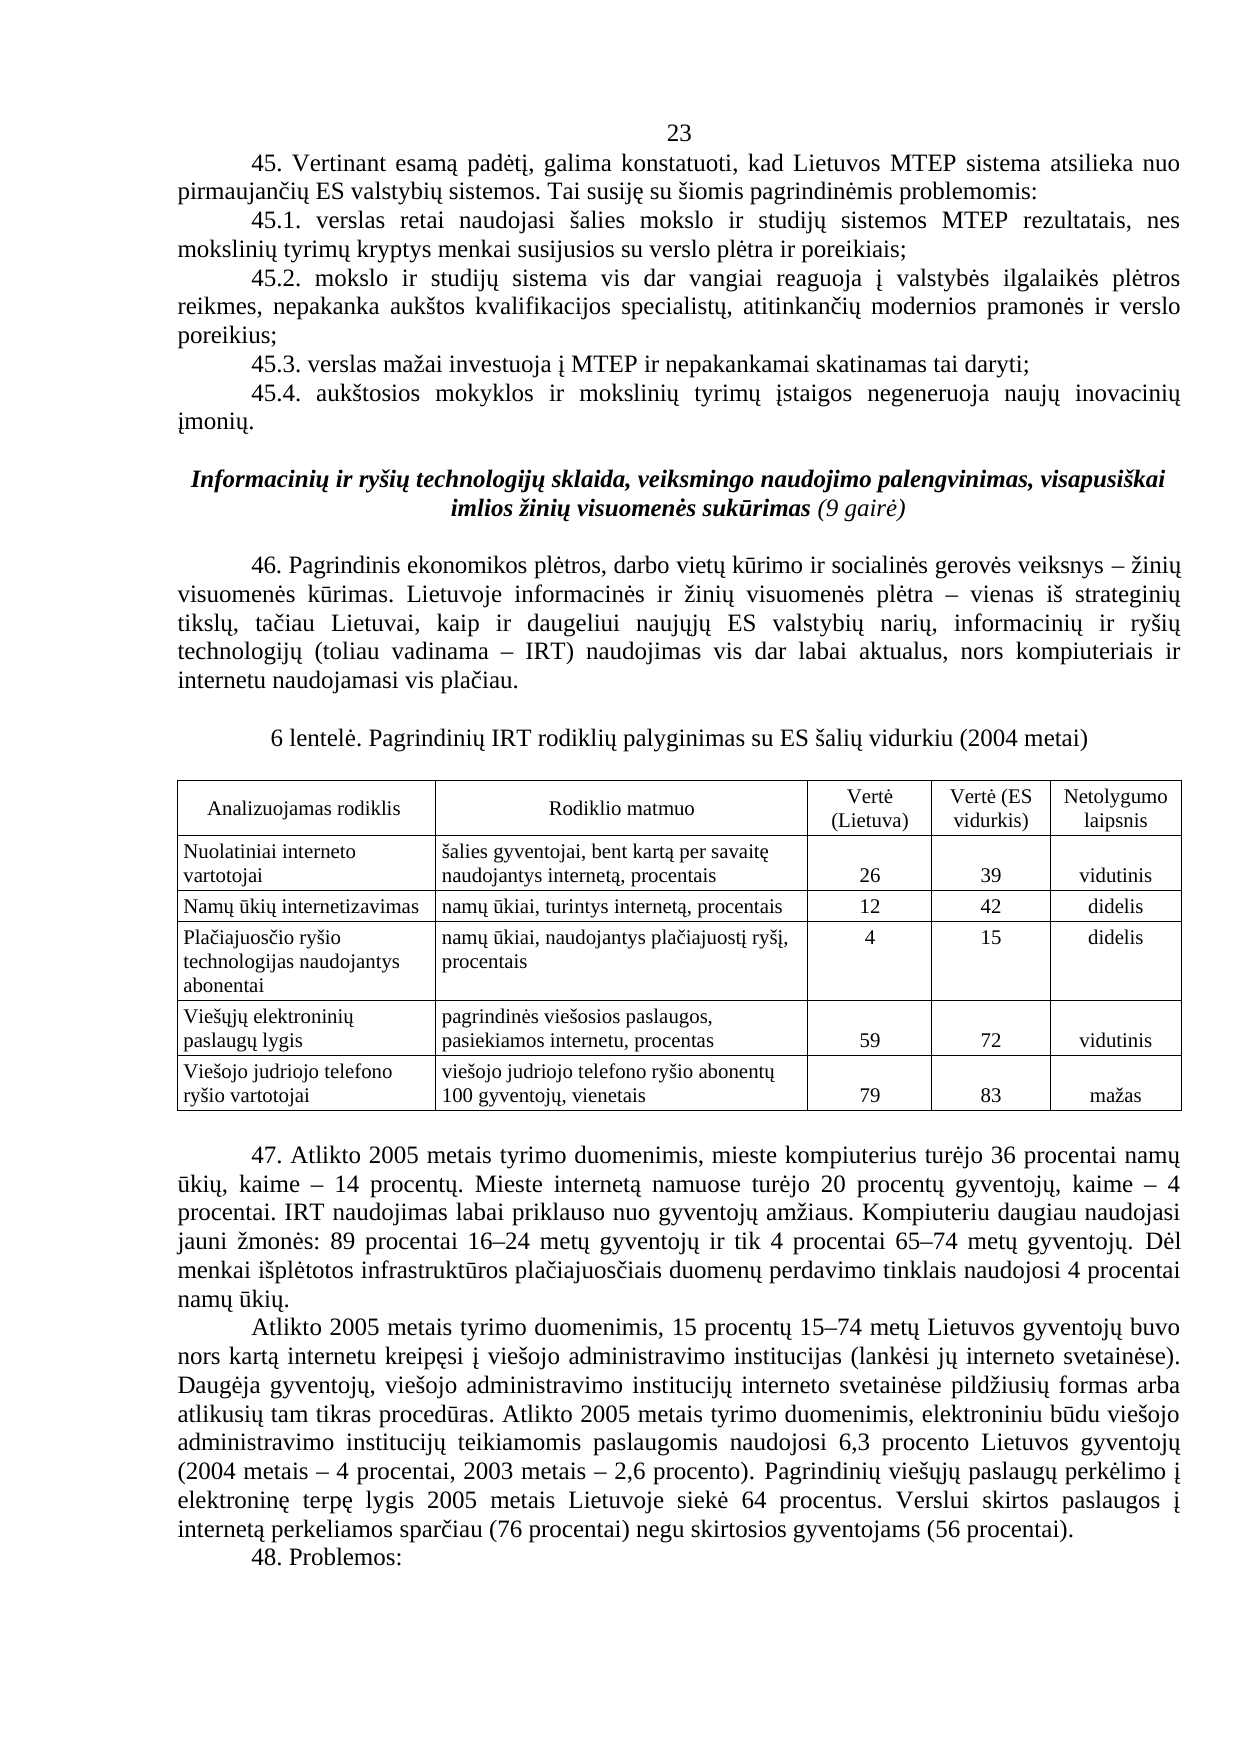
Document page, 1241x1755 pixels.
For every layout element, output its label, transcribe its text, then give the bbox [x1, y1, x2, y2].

table_cell didelis [1051, 891, 1181, 921]
table_header Vertė (ES vidurkis) [932, 781, 1050, 835]
table_cell vidutinis [1051, 1001, 1181, 1055]
table_cell 79 [808, 1056, 931, 1110]
text 45.2. mokslo ir studijų sistema vis dar vangiai reaguoja į valstybės ilgalaikės plėtros reikmes, nepakanka aukštos kvalifikacijos specialistų, atitinkančių modernios pramonės ir verslo poreikius; [177, 263, 1181, 349]
text 47. Atlikto 2005 metais tyrimo duomenimis, mieste kompiuterius turėjo 36 procentai namų ūkių, kaime – 14 procentų. Mieste internetą namuose turėjo 20 procentų gyventojų, kaime – 4 procentai. IRT naudojimas labai priklauso nuo gyventojų amžiaus. Kompiuteriu daugiau naudojasi jauni žmonės: 89 procentai 16–24 metų gyventojų ir tik 4 procentai 65–74 metų gyventojų. Dėl menkai išplėtotos infrastruktūros plačiajuosčiais duomenų perdavimo tinklais naudojosi 4 procentai namų ūkių. [177, 1140, 1181, 1312]
table_cell 83 [932, 1056, 1050, 1110]
text 45.3. verslas mažai investuoja į MTEP ir nepakankamai skatinamas tai daryti; [177, 349, 1181, 378]
table_cell pagrindinės viešosios paslaugos, pasiekiamos internetu, procentas [436, 1001, 807, 1055]
text 48. Problemos: [177, 1542, 1181, 1571]
table_cell 15 [932, 922, 1050, 1000]
text 45. Vertinant esamą padėtį, galima konstatuoti, kad Lietuvos MTEP sistema atsilieka nuo pirmaujančių ES valstybių sistemos. Tai susiję su šiomis pagrindinėmis problemomis: [177, 148, 1181, 205]
text 6 lentelė. Pagrindinių IRT rodiklių palyginimas su ES šalių vidurkiu (2004 metai) [177, 723, 1181, 751]
table_cell mažas [1051, 1056, 1181, 1110]
table_header Netolygumo laipsnis [1051, 781, 1181, 835]
text 45.1. verslas retai naudojasi šalies mokslo ir studijų sistemos MTEP rezultatais, nes mokslinių tyrimų kryptys menkai susijusios su verslo plėtra ir poreikiais; [177, 205, 1181, 263]
table_header Vertė (Lietuva) [808, 781, 931, 835]
text 46. Pagrindinis ekonomikos plėtros, darbo vietų kūrimo ir socialinės gerovės veiksnys – žinių visuomenės kūrimas. Lietuvoje informacinės ir žinių visuomenės plėtra – vienas iš strateginių tikslų, tačiau Lietuvai, kaip ir daugeliui naujųjų ES valstybių narių, informacinių ir ryšių technologijų (toliau vadinama – IRT) naudojimas vis dar labai aktualus, nors kompiuteriais ir internetu naudojamasi vis plačiau. [177, 550, 1181, 694]
table_cell didelis [1051, 922, 1181, 1000]
table_cell Viešųjų elektroninių paslaugų lygis [178, 1001, 435, 1055]
text Informacinių ir ryšių technologijų sklaida, veiksmingo naudojimo palengvinimas, visapusiškai imlios žinių visuomenės sukūrimas (9 gairė) [177, 464, 1181, 521]
text Atlikto 2005 metais tyrimo duomenimis, 15 procentų 15–74 metų Lietuvos gyventojų buvo nors kartą internetu kreipęsi į viešojo administravimo institucijas (lankėsi jų interneto svetainėse). Daugėja gyventojų, viešojo administravimo institucijų interneto svetainėse pildžiusių formas arba atlikusių tam tikras procedūras. Atlikto 2005 metais tyrimo duomenimis, elektroniniu būdu viešojo administravimo institucijų teikiamomis paslaugomis naudojosi 6,3 procento Lietuvos gyventojų (2004 metais – 4 procentai, 2003 metais – 2,6 procento). Pagrindinių viešųjų paslaugų perkėlimo į elektroninę terpę lygis 2005 metais Lietuvoje siekė 64 procentus. Verslui skirtos paslaugos į internetą perkeliamos sparčiau (76 procentai) negu skirtosios gyventojams (56 procentai). [177, 1312, 1181, 1542]
table_cell 4 [808, 922, 931, 1000]
table_header Analizuojamas rodiklis [178, 781, 435, 835]
table_cell namų ūkiai, turintys internetą, procentais [436, 891, 807, 921]
table_cell Viešojo judriojo telefono ryšio vartotojai [178, 1056, 435, 1110]
table_cell 42 [932, 891, 1050, 921]
table_cell namų ūkiai, naudojantys plačiajuostį ryšį, procentais [436, 922, 807, 1000]
table_cell 26 [808, 836, 931, 890]
table_cell vidutinis [1051, 836, 1181, 890]
table_cell Plačiajuosčio ryšio technologijas naudojantys abonentai [178, 922, 435, 1000]
table_cell 72 [932, 1001, 1050, 1055]
text 45.4. aukštosios mokyklos ir mokslinių tyrimų įstaigos negeneruoja naujų inovacinių įmonių. [177, 378, 1181, 435]
table_cell Namų ūkių internetizavimas [178, 891, 435, 921]
table_cell 12 [808, 891, 931, 921]
table_cell Nuolatiniai interneto vartotojai [178, 836, 435, 890]
table_cell 59 [808, 1001, 931, 1055]
table_cell viešojo judriojo telefono ryšio abonentų 100 gyventojų, vienetais [436, 1056, 807, 1110]
table_cell šalies gyventojai, bent kartą per savaitę naudojantys internetą, procentais [436, 836, 807, 890]
table_header Rodiklio matmuo [436, 781, 807, 835]
table_cell 39 [932, 836, 1050, 890]
